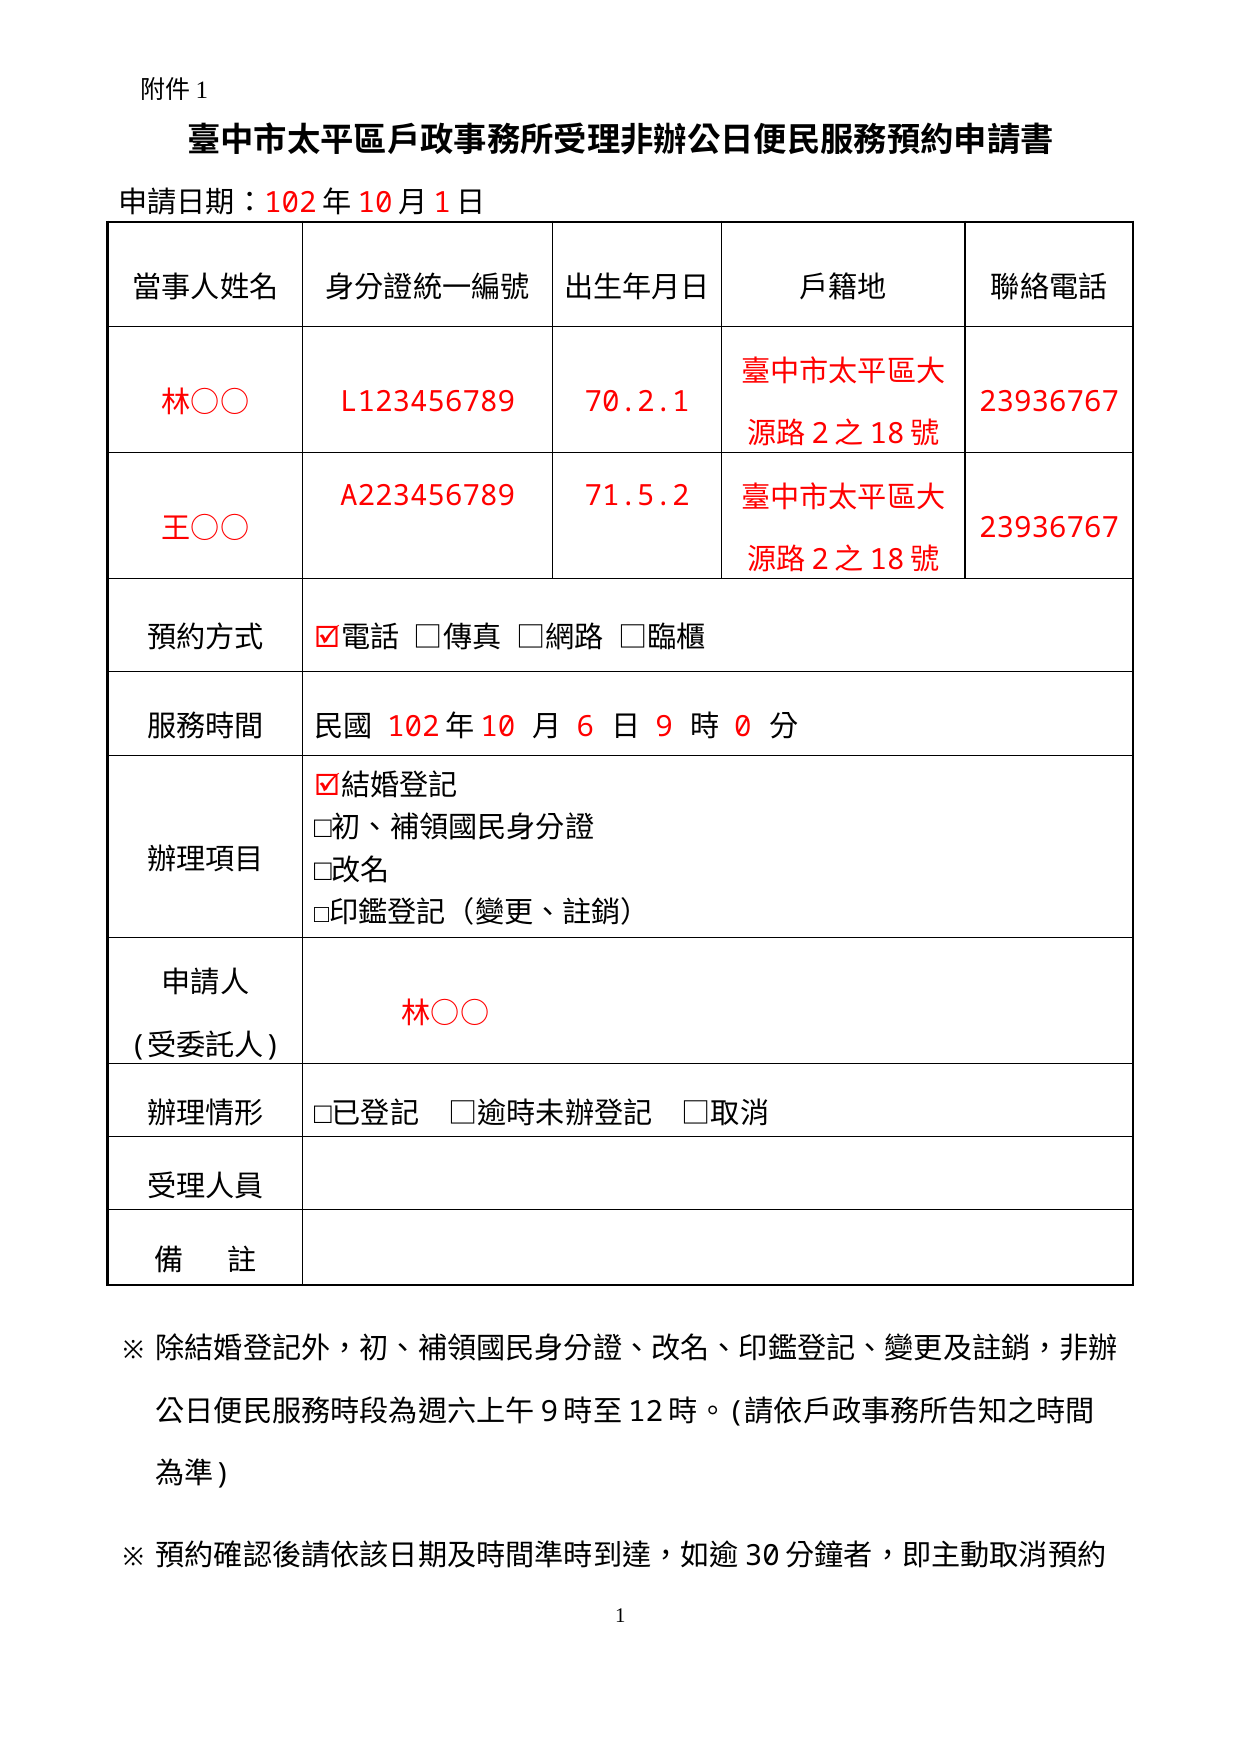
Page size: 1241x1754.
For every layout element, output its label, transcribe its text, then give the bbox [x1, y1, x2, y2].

table_cell 備 註 [109, 1210, 302, 1284]
text 附件1 [140, 69, 259, 104]
table_cell [303, 1210, 1132, 1284]
table_cell 受理人員 [109, 1137, 302, 1209]
table_cell 23936767 [966, 453, 1132, 578]
table_header 戶籍地 [722, 223, 964, 326]
table_cell 申請人 (受委託人) [109, 938, 302, 1063]
table_cell 辦理項目 [109, 756, 302, 937]
table_cell 電話 □傳真 □網路 □臨櫃 [303, 579, 1132, 671]
table_cell 結婚登記 □初、補領國民身分證 □改名 □印鑑登記（變更、註銷） [303, 756, 1132, 937]
table_header 身分證統一編號 [303, 223, 552, 326]
text 申請日期：102年10月1日 [118, 158, 1122, 221]
table_cell □已登記 □逾時未辦登記 □取消 [303, 1064, 1132, 1136]
table_cell 林○○ [303, 938, 1132, 1063]
table_cell 王○○ [109, 453, 302, 578]
table_header 出生年月日 [553, 223, 721, 326]
table_cell A223456789 [303, 453, 552, 578]
text 臺中市太平區戶政事務所受理非辦公日便民服務預約申請書 [118, 62, 1122, 158]
table_cell 23936767 [966, 327, 1132, 452]
table_cell 林○○ [109, 327, 302, 452]
table_cell 服務時間 [109, 672, 302, 754]
table_cell 臺中市太平區大源路2之18號 [722, 453, 964, 578]
table_cell 71.5.2 [553, 453, 721, 578]
table_cell 辦理情形 [109, 1064, 302, 1136]
table_cell L123456789 [303, 327, 552, 452]
table_cell 臺中市太平區大源路2之18號 [722, 327, 964, 452]
table_cell 預約方式 [109, 579, 302, 671]
table_header 聯絡電話 [966, 223, 1132, 326]
table_header 當事人姓名 [109, 223, 302, 326]
table_cell 70.2.1 [553, 327, 721, 452]
list 預約確認後請依該日期及時間準時到達，如逾30分鐘者，即主動取消預約 [118, 1511, 1122, 1573]
table_cell 民國 102年10 月 6 日 9 時 0 分 [303, 672, 1132, 754]
list 除結婚登記外，初、補領國民身分證、改名、印鑑登記、變更及註銷，非辦公日便民服務時段為週六上午9時至12時。(請依戶政事務所告知之時間為準) [118, 1304, 1122, 1492]
table_cell [303, 1137, 1132, 1209]
